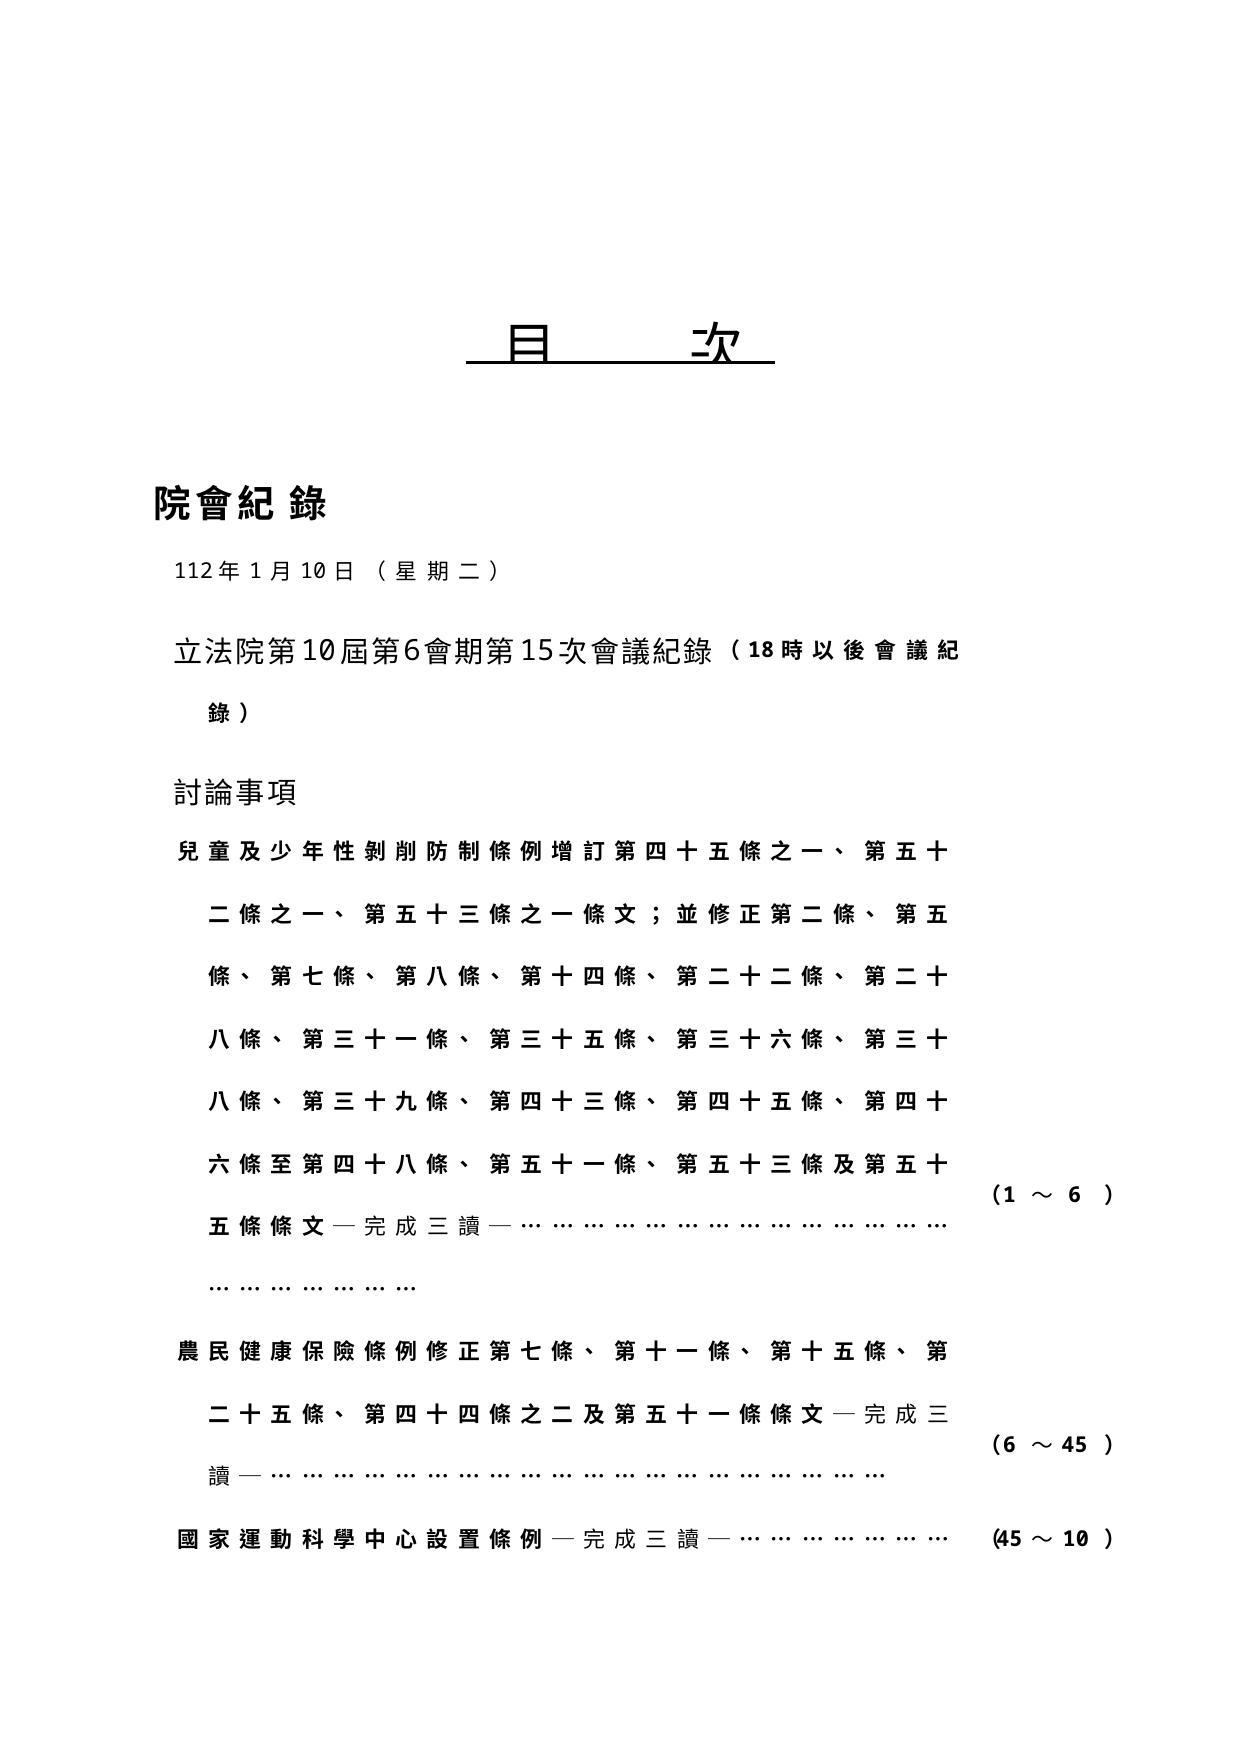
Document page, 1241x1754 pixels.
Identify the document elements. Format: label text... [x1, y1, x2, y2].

table_cell [986, 618, 1023, 743]
table_cell （ [967, 819, 986, 1319]
table_cell 10 [1053, 1506, 1091, 1569]
table_cell 1 [986, 819, 1023, 1319]
table_cell 兒童及少年性剝削防制條例增訂第四十五條之一、第五十二條之一、第五十三條之一條文；並修正第二條、第五條、第七條、第八條、第十四條、第二十二條、第二十八條、第三十一條、第三十五條、第三十六條、第三十八條、第三十九條、第四十三條、第四十五條、第四十六條至第四十八條、第五十一條、第五十三條及第五十五條條文─完成三讀─……………………………………………………… [150, 819, 967, 1319]
table_cell ～ [1023, 819, 1053, 1319]
table_cell [1053, 618, 1091, 743]
table_cell [967, 743, 986, 819]
table_cell ～ [1023, 1506, 1053, 1569]
table_cell ） [1091, 1319, 1108, 1506]
table_cell [986, 743, 1023, 819]
table_cell [1053, 743, 1091, 819]
table_cell （ [967, 1506, 986, 1569]
table_header 目 次 [466, 281, 774, 361]
table_cell 討論事項 [150, 743, 967, 819]
table_header 院會紀錄 112年1月10日（星期二） [150, 443, 1108, 618]
table_cell （ [967, 1319, 986, 1506]
table_cell 農民健康保險條例修正第七條、第十一條、第十五條、第二十五條、第四十四條之二及第五十一條條文─完成三讀─…………………………………………………… [150, 1319, 967, 1506]
table_cell ～ [1023, 1319, 1053, 1506]
table_cell 6 [1053, 819, 1091, 1319]
table_cell 45 [986, 1506, 1023, 1569]
table_cell [1023, 618, 1053, 743]
table_cell [1091, 618, 1108, 743]
table_cell [1091, 743, 1108, 819]
table_cell 立法院第10屆第6會期第15次會議紀錄（18時以後會議紀錄） [150, 618, 967, 743]
table_cell 45 [1053, 1319, 1091, 1506]
table_cell ） [1091, 819, 1108, 1319]
table_cell [967, 618, 986, 743]
table_cell 國家運動科學中心設置條例─完成三讀─………………… [150, 1506, 967, 1569]
table_cell 6 [986, 1319, 1023, 1506]
table_cell [1023, 743, 1053, 819]
table_cell ） [1091, 1506, 1108, 1569]
